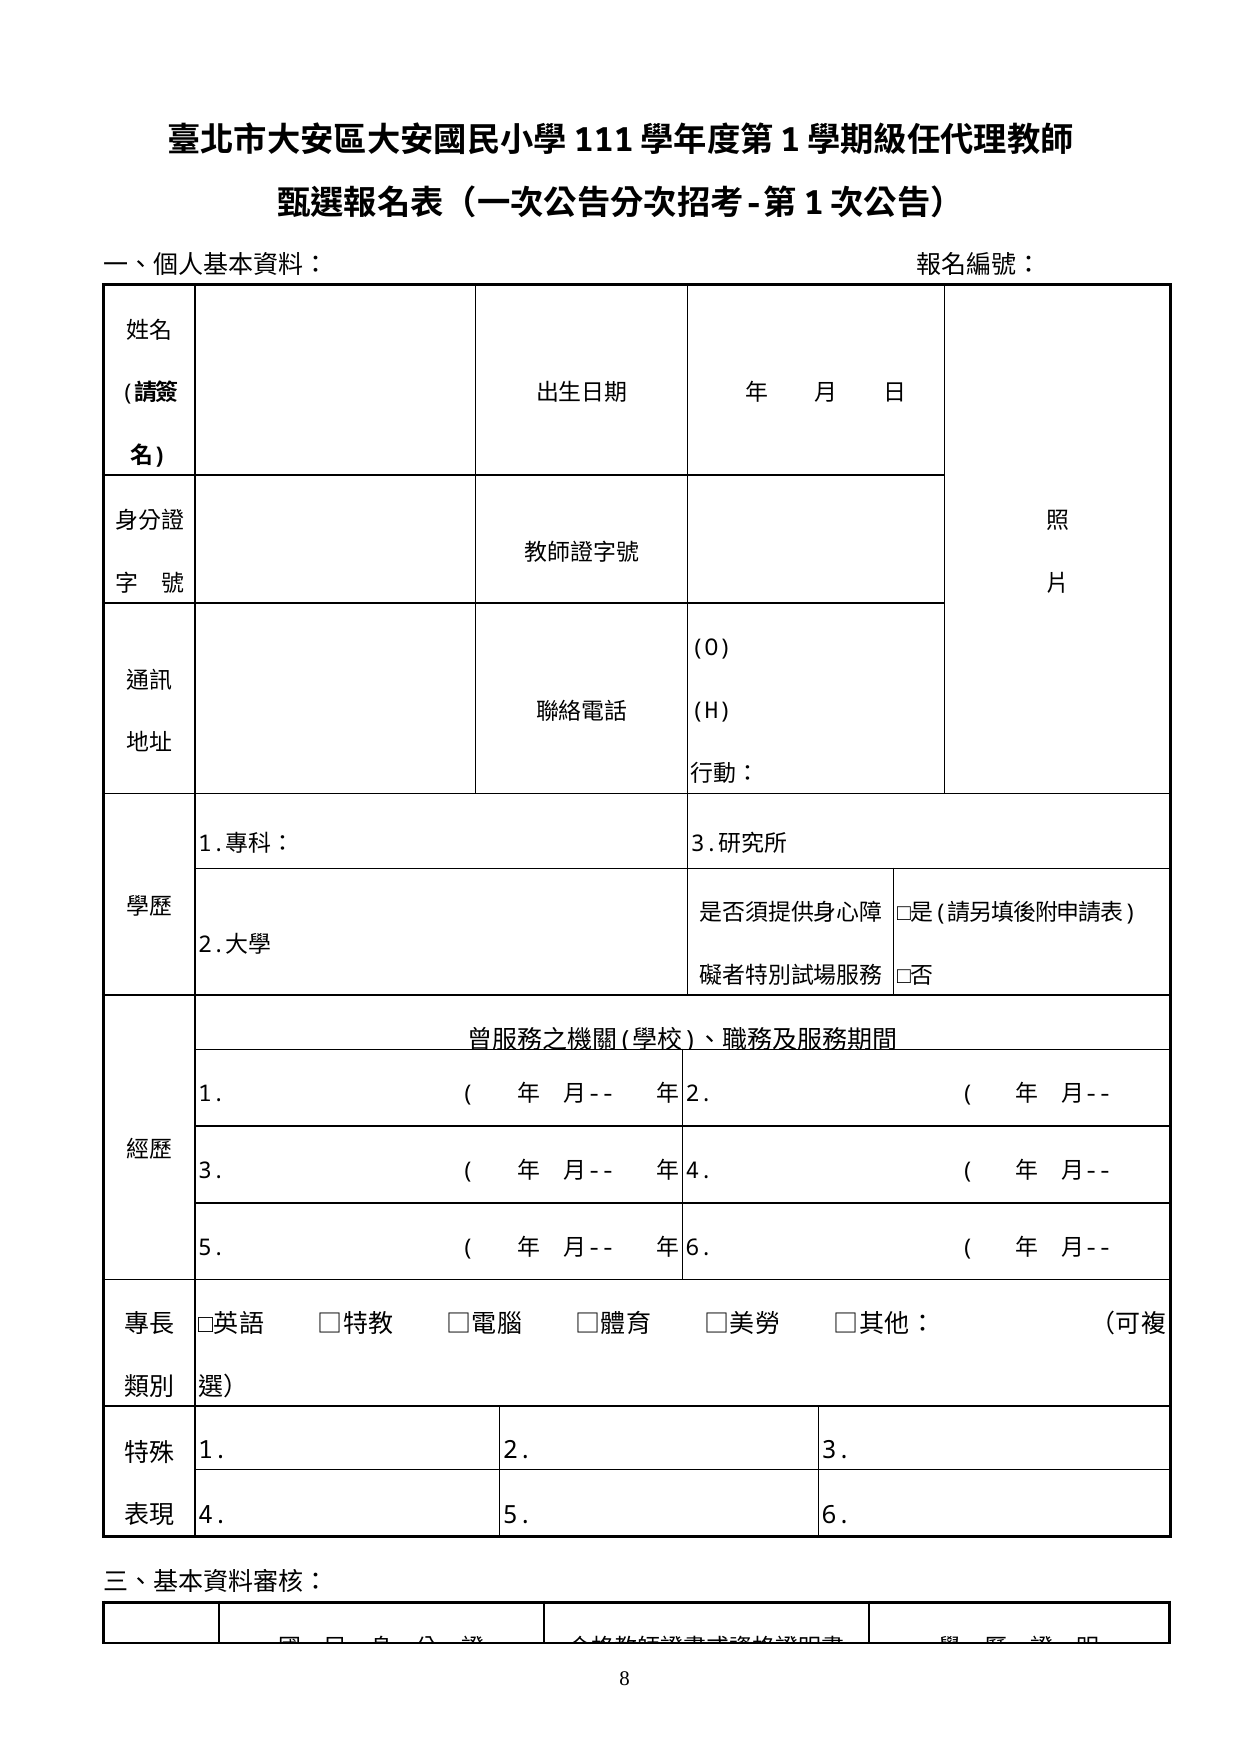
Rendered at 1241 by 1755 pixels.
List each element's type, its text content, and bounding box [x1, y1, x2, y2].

table_cell □英語 □特教 □電腦 □體育 □美勞 □其他： （可複選） [196, 1280, 1169, 1405]
table_cell 特殊 表現 [105, 1407, 194, 1535]
table_cell 3.研究所 [688, 794, 1169, 868]
table_cell 學歷 [105, 794, 194, 994]
table_cell 4. ( 年 月-- 年 月) [683, 1127, 1169, 1202]
table_header 學 歷 證 明 [870, 1604, 1168, 1642]
table_cell 經歷 [105, 996, 194, 1279]
table_cell (O) (H) 行動： [688, 604, 944, 793]
text 甄選報名表（一次公告分次招考-第1次公告） [103, 158, 1137, 221]
text 臺北市大安區大安國民小學111學年度第1學期級任代理教師 [103, 96, 1137, 158]
table_cell 曾服務之機關(學校)、職務及服務期間 [196, 996, 1169, 1048]
table_cell 身分證字 號 [105, 476, 194, 602]
table_cell 教師證字號 [476, 476, 687, 602]
table_cell 5. ( 年 月-- 年 月) [196, 1204, 682, 1279]
table_cell 專長 類別 [105, 1280, 194, 1405]
table_cell 5. [500, 1470, 818, 1535]
table_header 合格教師證書或資格證明書 [545, 1604, 868, 1642]
table_cell 聯絡電話 [476, 604, 687, 793]
table_header [196, 286, 475, 474]
table_header 出生日期 [476, 286, 687, 474]
table_cell 3. [819, 1407, 1169, 1469]
table_cell [196, 476, 475, 602]
text 一、個人基本資料： 報名編號： [103, 221, 1137, 283]
table_cell 2. ( 年 月-- 年 月) [683, 1050, 1169, 1125]
table_cell 6. [819, 1470, 1169, 1535]
table_header [105, 1604, 218, 1642]
table_cell 2.大學 [196, 869, 687, 994]
table_header 國 民 身 分 證 [220, 1604, 543, 1642]
table_cell 1. [196, 1407, 499, 1469]
table_cell 1. ( 年 月-- 年 月) [196, 1050, 682, 1125]
table_cell 1.專科： [196, 794, 687, 868]
text 三、基本資料審核： [103, 1538, 1137, 1601]
table_cell 2. [500, 1407, 818, 1469]
table_cell 4. [196, 1470, 499, 1535]
table_header 照 片 [945, 286, 1169, 793]
table_header 年 月 日 [688, 286, 944, 474]
table_cell [196, 604, 475, 793]
table_cell 通訊 地址 [105, 604, 194, 793]
table_cell 是否須提供身心障 礙者特別試場服務 [688, 869, 893, 994]
table_cell 3. ( 年 月-- 年 月) [196, 1127, 682, 1202]
table_cell [688, 476, 944, 602]
table_header 姓名 (請簽名) [105, 286, 194, 474]
table_cell □是(請另填後附申請表) □否 [894, 869, 1169, 994]
table_cell 6. ( 年 月-- 年 月) [683, 1204, 1169, 1279]
